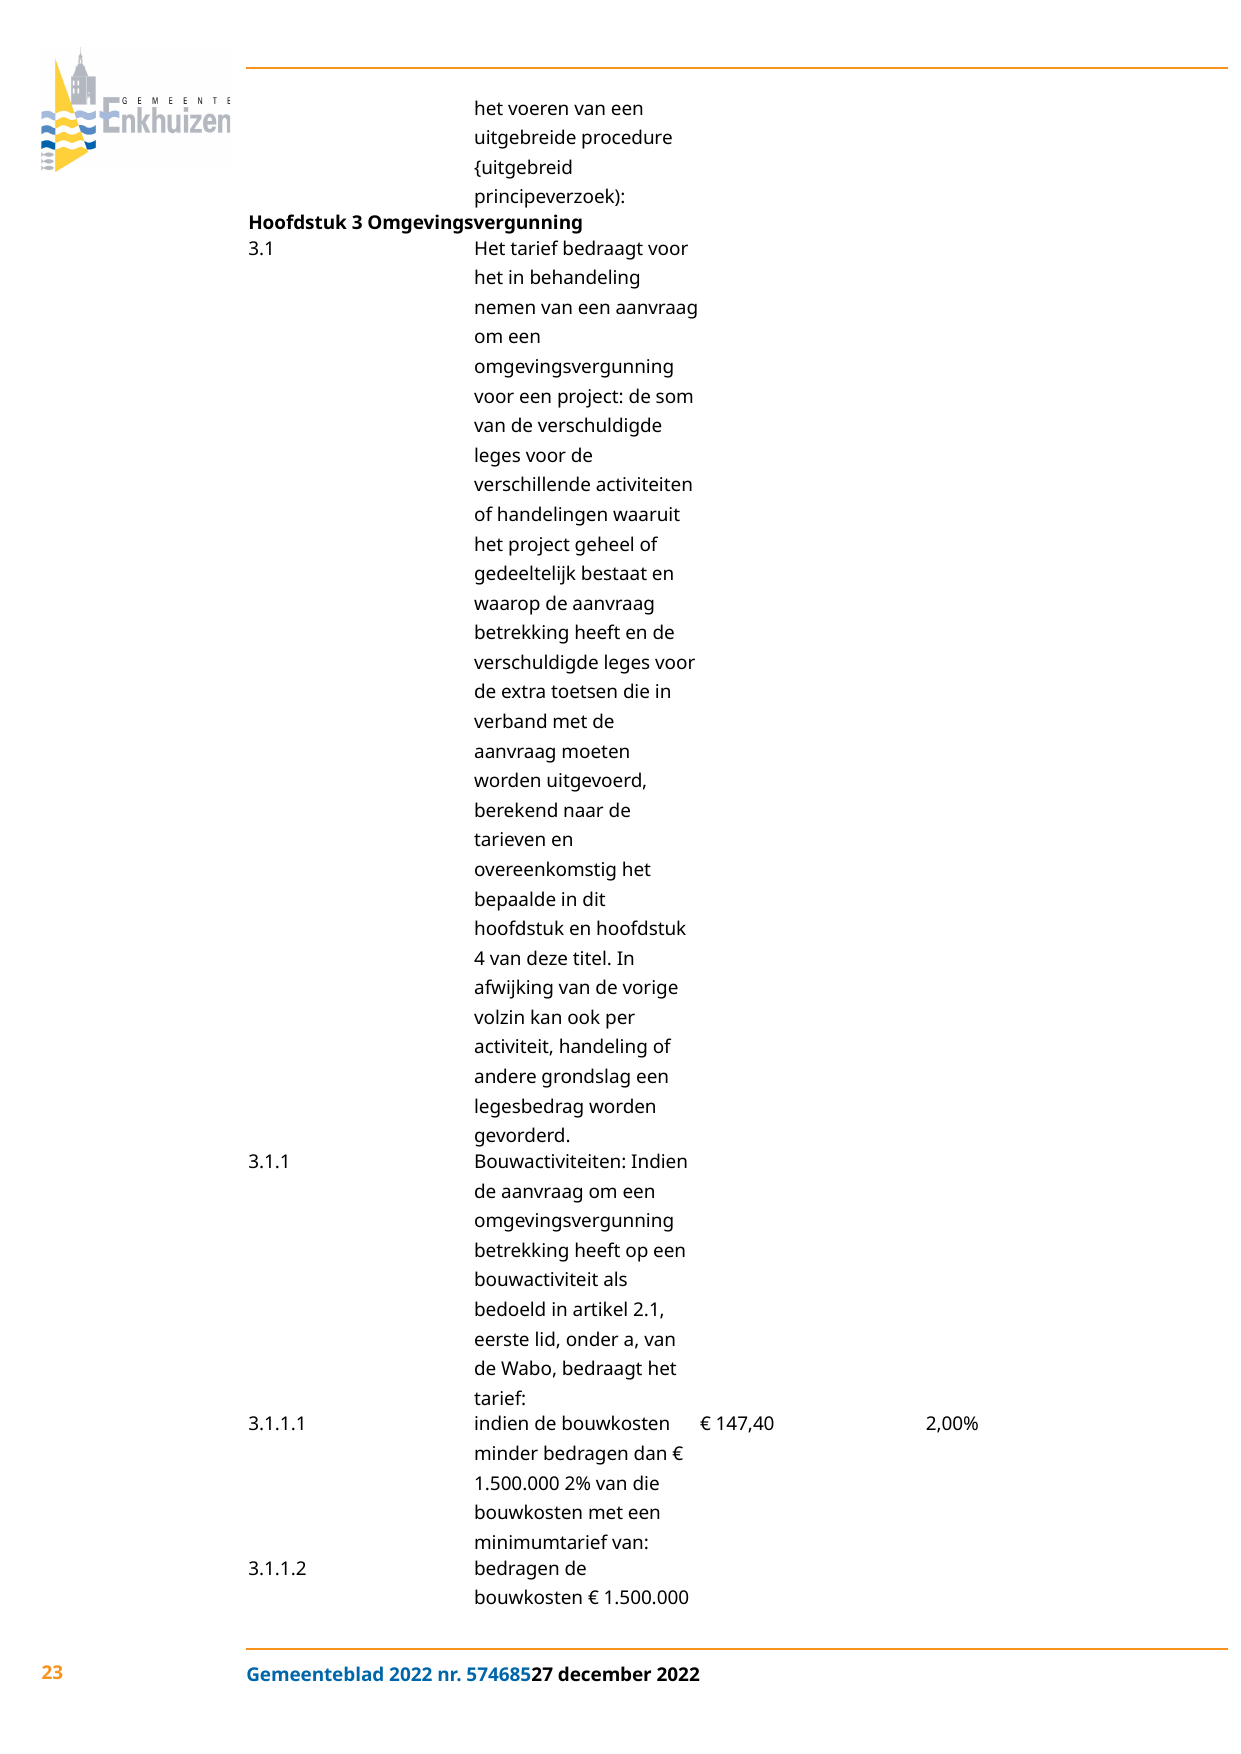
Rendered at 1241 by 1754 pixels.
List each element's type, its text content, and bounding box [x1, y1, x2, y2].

table_cell 3.1.1.1 [248, 1411, 474, 1555]
table_cell Hoofdstuk 3 Omgevingsvergunning [248, 209, 1152, 235]
table_cell [700, 1555, 926, 1610]
table_cell het voeren van een uitgebreide procedure {uitgebreid principeverzoek): [474, 95, 700, 209]
table_cell 3.1.1.2 [248, 1555, 474, 1610]
table_cell 3.1 [248, 235, 474, 1148]
table_cell Het tarief bedraagt voor het in behandeling nemen van een aanvraag om een omgevingsvergunning voor een project: de som van de verschuldigde leges voor de verschillende activiteiten of handelingen waaruit het project geheel of gedeeltelijk bestaat en waarop de aanvraag betrekking heeft en de verschuldigde leges voor de extra toetsen die in verband met de aanvraag moeten worden uitgevoerd, berekend naar de tarieven en overeenkomstig het bepaalde in dit hoofdstuk en hoofdstuk 4 van deze titel. In afwijking van de vorige volzin kan ook per activiteit, handeling of andere grondslag een legesbedrag worden gevorderd. [474, 235, 700, 1148]
table_cell [700, 235, 926, 1148]
table_cell [926, 95, 1152, 209]
table_cell [926, 1148, 1152, 1411]
table_cell [926, 235, 1152, 1148]
table_cell Bouwactiviteiten: Indien de aanvraag om een omgevingsvergunning betrekking heeft op een bouwactiviteit als bedoeld in artikel 2.1, eerste lid, onder a, van de Wabo, bedraagt het tarief: [474, 1148, 700, 1411]
table_cell indien de bouwkosten minder bedragen dan € 1.500.000 2% van die bouwkosten met een minimumtarief van: [474, 1411, 700, 1555]
table_cell bedragen de bouwkosten € 1.500.000 [474, 1555, 700, 1610]
table_cell [926, 1555, 1152, 1610]
table_cell [248, 95, 474, 209]
picture [41, 47, 231, 172]
table_cell [700, 1148, 926, 1411]
table_cell 2,00% [926, 1411, 1152, 1555]
table_cell [700, 95, 926, 209]
table_cell € 147,40 [700, 1411, 926, 1555]
table_cell 3.1.1 [248, 1148, 474, 1411]
